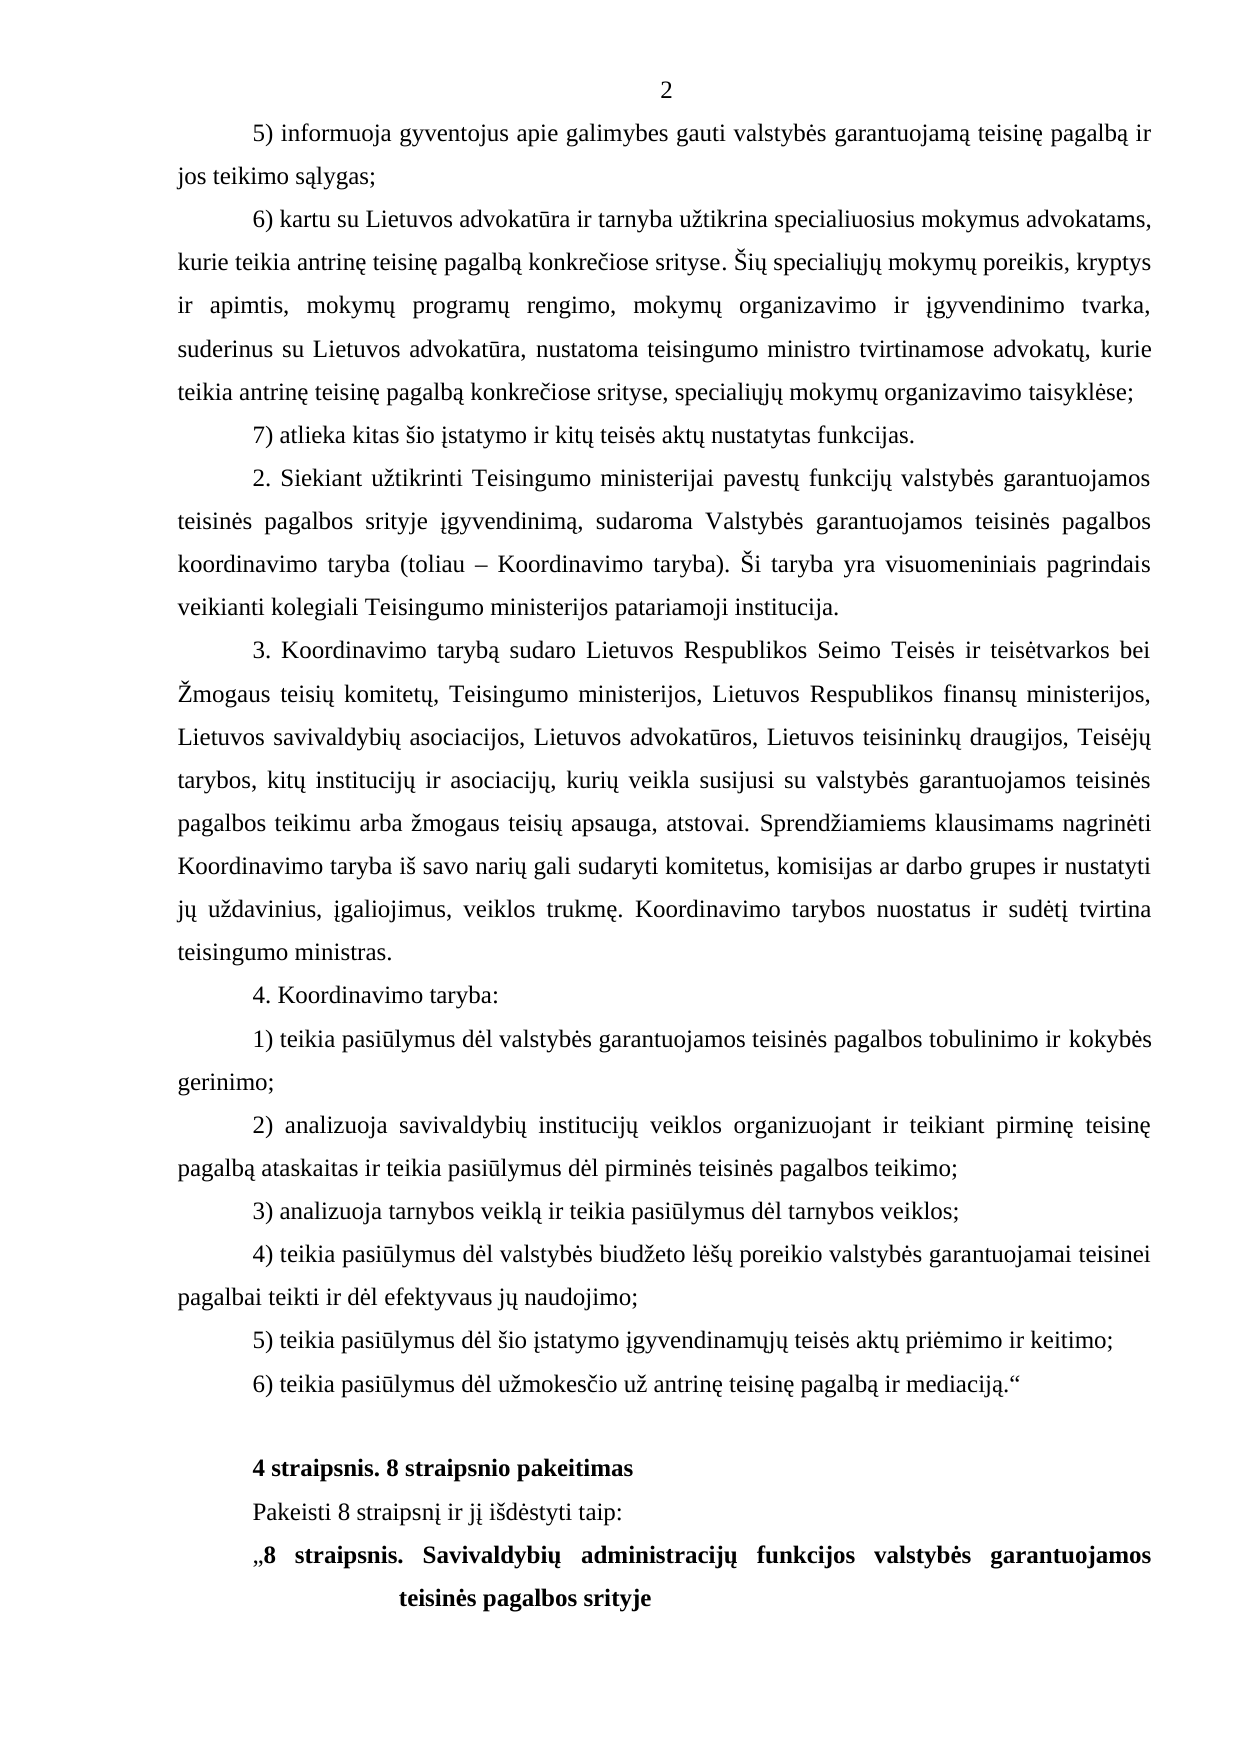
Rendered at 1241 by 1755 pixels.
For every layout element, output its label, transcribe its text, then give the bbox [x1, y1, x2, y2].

text „8 straipsnis. Savivaldybių administracijų funkcijos valstybės garantuojamos teisinės pagalbos srityje [252, 1540, 1152, 1612]
text 6) teikia pasiūlymus dėl užmokesčio už antrinę teisinę pagalbą ir mediaciją.“ [177, 1369, 1152, 1397]
text 6) kartu su Lietuvos advokatūra ir tarnyba užtikrina specialiuosius mokymus advokatams, kurie teikia antrinę teisinę pagalbą konkrečiose srityse. Šių specialiųjų mokymų poreikis, kryptys ir apimtis, mokymų programų rengimo, mokymų organizavimo ir įgyvendinimo tvarka, suderinus su Lietuvos advokatūra, nustatoma teisingumo ministro tvirtinamose advokatų, kurie teikia antrinę teisinę pagalbą konkrečiose srityse, specialiųjų mokymų organizavimo taisyklėse; [177, 204, 1152, 406]
text 1) teikia pasiūlymus dėl valstybės garantuojamos teisinės pagalbos tobulinimo ir kokybės gerinimo; [177, 1024, 1152, 1096]
text 5) teikia pasiūlymus dėl šio įstatymo įgyvendinamųjų teisės aktų priėmimo ir keitimo; [177, 1326, 1152, 1354]
text 5) informuoja gyventojus apie galimybes gauti valstybės garantuojamą teisinę pagalbą ir jos teikimo sąlygas; [177, 118, 1152, 190]
text 2. Siekiant užtikrinti Teisingumo ministerijai pavestų funkcijų valstybės garantuojamos teisinės pagalbos srityje įgyvendinimą, sudaroma Valstybės garantuojamos teisinės pagalbos koordinavimo taryba (toliau – Koordinavimo taryba). Ši taryba yra visuomeniniais pagrindais veikianti kolegiali Teisingumo ministerijos patariamoji institucija. [177, 463, 1152, 621]
text 3. Koordinavimo tarybą sudaro Lietuvos Respublikos Seimo Teisės ir teisėtvarkos bei Žmogaus teisių komitetų, Teisingumo ministerijos, Lietuvos Respublikos finansų ministerijos, Lietuvos savivaldybių asociacijos, Lietuvos advokatūros, Lietuvos teisininkų draugijos, Teisėjų tarybos, kitų institucijų ir asociacijų, kurių veikla susijusi su valstybės garantuojamos teisinės pagalbos teikimu arba žmogaus teisių apsauga, atstovai. Sprendžiamiems klausimams nagrinėti Koordinavimo taryba iš savo narių gali sudaryti komitetus, komisijas ar darbo grupes ir nustatyti jų uždavinius, įgaliojimus, veiklos trukmę. Koordinavimo tarybos nuostatus ir sudėtį tvirtina teisingumo ministras. [177, 636, 1152, 966]
text 4) teikia pasiūlymus dėl valstybės biudžeto lėšų poreikio valstybės garantuojamai teisinei pagalbai teikti ir dėl efektyvaus jų naudojimo; [177, 1239, 1152, 1311]
text 7) atlieka kitas šio įstatymo ir kitų teisės aktų nustatytas funkcijas. [177, 420, 1152, 449]
text 4 straipsnis. 8 straipsnio pakeitimas [177, 1453, 1152, 1482]
text 3) analizuoja tarnybos veiklą ir teikia pasiūlymus dėl tarnybos veiklos; [177, 1196, 1152, 1225]
text 4. Koordinavimo taryba: [177, 981, 1152, 1009]
text 2) analizuoja savivaldybių institucijų veiklos organizuojant ir teikiant pirminę teisinę pagalbą ataskaitas ir teikia pasiūlymus dėl pirminės teisinės pagalbos teikimo; [177, 1110, 1152, 1182]
text Pakeisti 8 straipsnį ir jį išdėstyti taip: [177, 1497, 1152, 1525]
